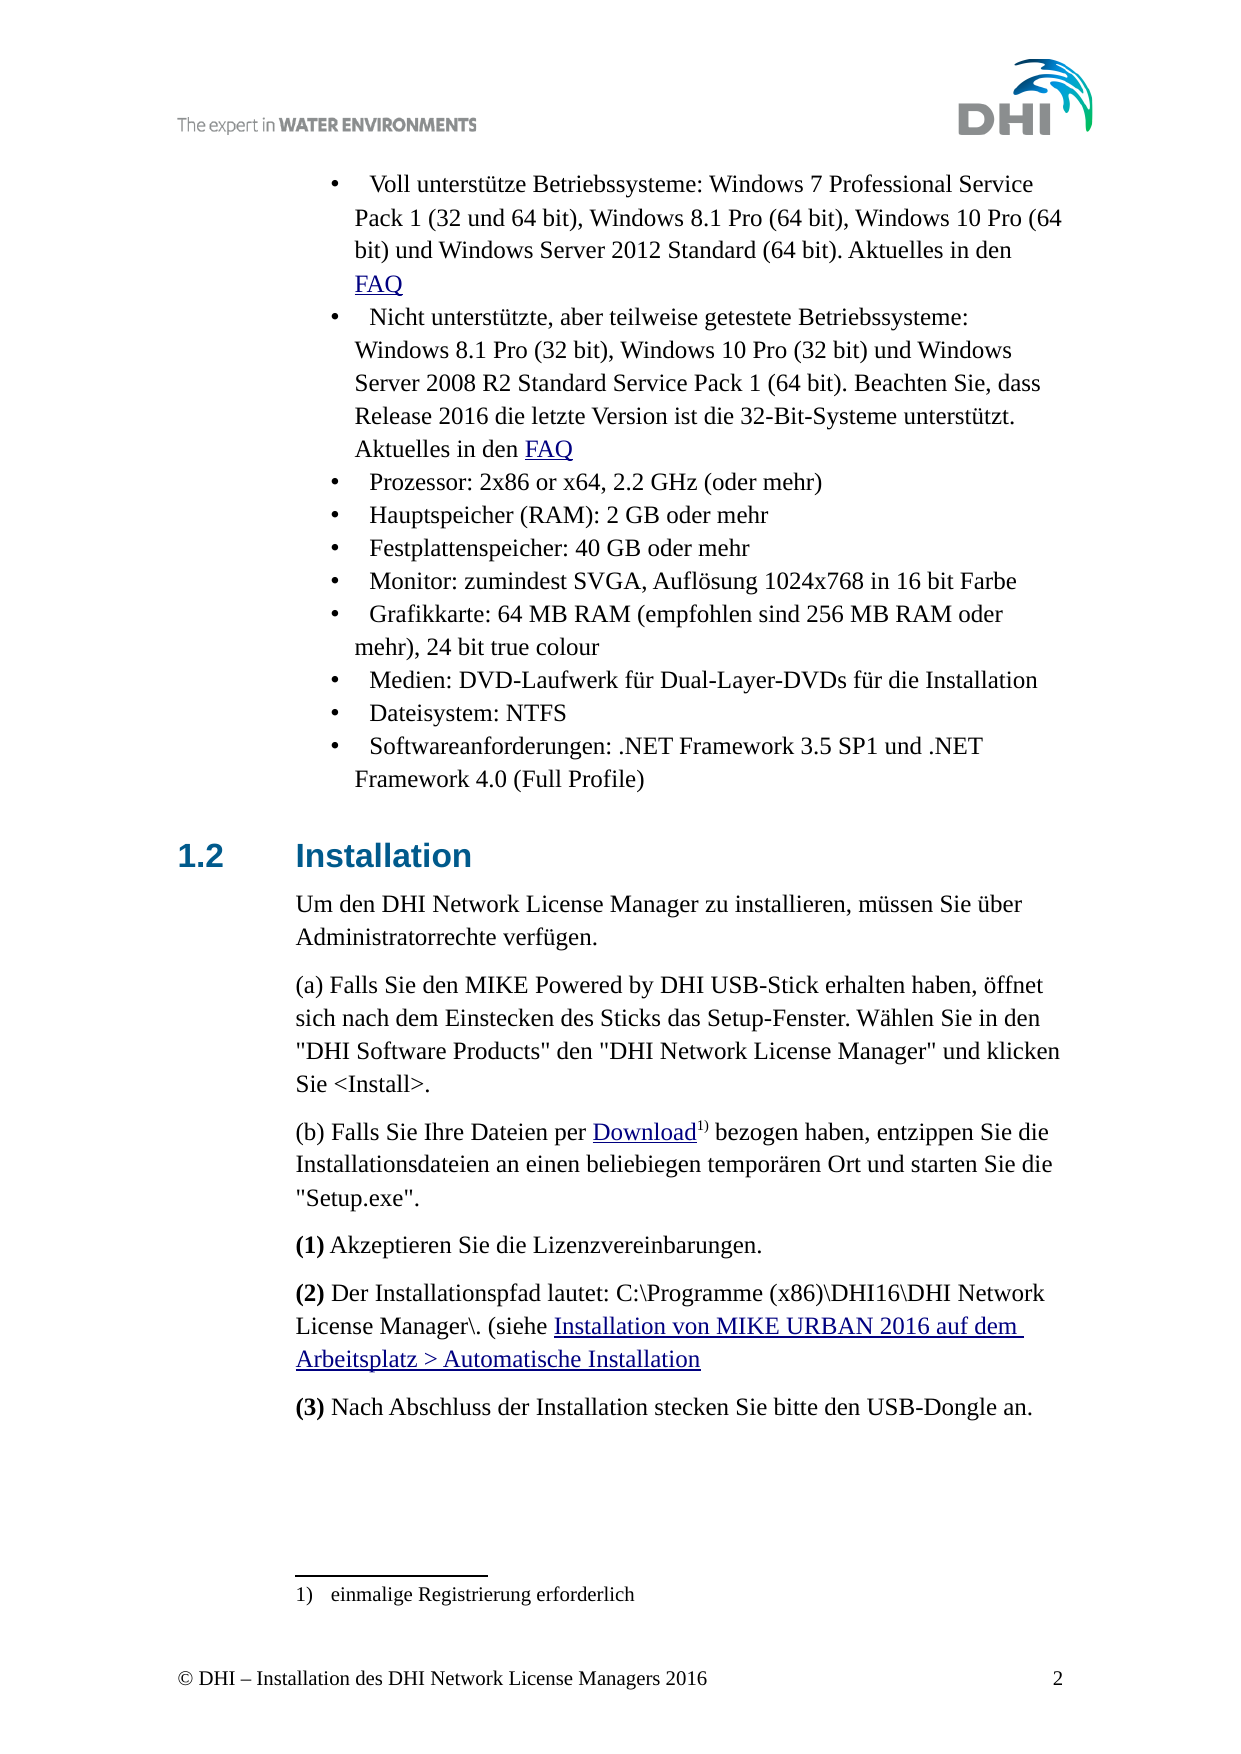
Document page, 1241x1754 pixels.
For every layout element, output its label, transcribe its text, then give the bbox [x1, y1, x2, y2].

text (1) Akzeptieren Sie die Lizenzvereinbarungen. [295, 1230, 1063, 1259]
text Um den DHI Network License Manager zu installieren, müssen Sie über Administratorrechte verfügen. [295, 889, 1063, 951]
list Nicht unterstützte, aber teilweise getestete Betriebssysteme: Windows 8.1 Pro (32 bit), Windows 10 Pro (32 bit) und Windows Server 2008 R2 Standard Service Pack 1 (64 bit). Beachten Sie, dass Release 2016 die letzte Version ist die 32-Bit-Systeme unterstützt. Aktuelles in den FAQ [339, 302, 1063, 462]
picture [177, 117, 477, 135]
list Dateisystem: NTFS [339, 698, 1063, 727]
text (2) Der Installationspfad lautet: C:\Programme (x86)\DHI16\DHI Network License Manager\. (siehe Installation von MIKE URBAN 2016 auf dem Arbeitsplatz > Automatische Installation [295, 1278, 1063, 1373]
list Hauptspeicher (RAM): 2 GB oder mehr [339, 500, 1063, 528]
list Prozessor: 2x86 or x64, 2.2 GHz (oder mehr) [339, 467, 1063, 496]
list Softwareanforderungen: .NET Framework 3.5 SP1 und .NET Framework 4.0 (Full Profile) [339, 731, 1063, 793]
text (b) Falls Sie Ihre Dateien per Download bezogen haben, entzippen Sie die Installationsdateien an einen beliebiegen temporären Ort und starten Sie die "Setup.exe". [295, 1117, 1063, 1211]
list Monitor: zumindest SVGA, Auflösung 1024x768 in 16 bit Farbe [339, 566, 1063, 594]
text (a) Falls Sie den MIKE Powered by DHI USB-Stick erhalten haben, öffnet sich nach dem Einstecken des Sticks das Setup-Fenster. Wählen Sie in den "DHI Software Products" den "DHI Network License Manager" und klicken Sie <Install>. [295, 970, 1063, 1097]
list Festplattenspeicher: 40 GB oder mehr [339, 533, 1063, 562]
list Medien: DVD-Laufwerk für Dual-Layer-DVDs für die Installation [339, 665, 1063, 694]
subtitle Installation [177, 835, 1063, 874]
picture [958, 59, 1093, 135]
list Grafikkarte: 64 MB RAM (empfohlen sind 256 MB RAM oder mehr), 24 bit true colour [339, 599, 1063, 661]
text (3) Nach Abschluss der Installation stecken Sie bitte den USB-Dongle an. [295, 1392, 1063, 1421]
list Voll unterstütze Betriebssysteme: Windows 7 Professional Service Pack 1 (32 und 64 bit), Windows 8.1 Pro (64 bit), Windows 10 Pro (64 bit) und Windows Server 2012 Standard (64 bit). Aktuelles in den FAQ [339, 169, 1063, 297]
text einmalige Registrierung erforderlich [295, 1582, 1063, 1606]
